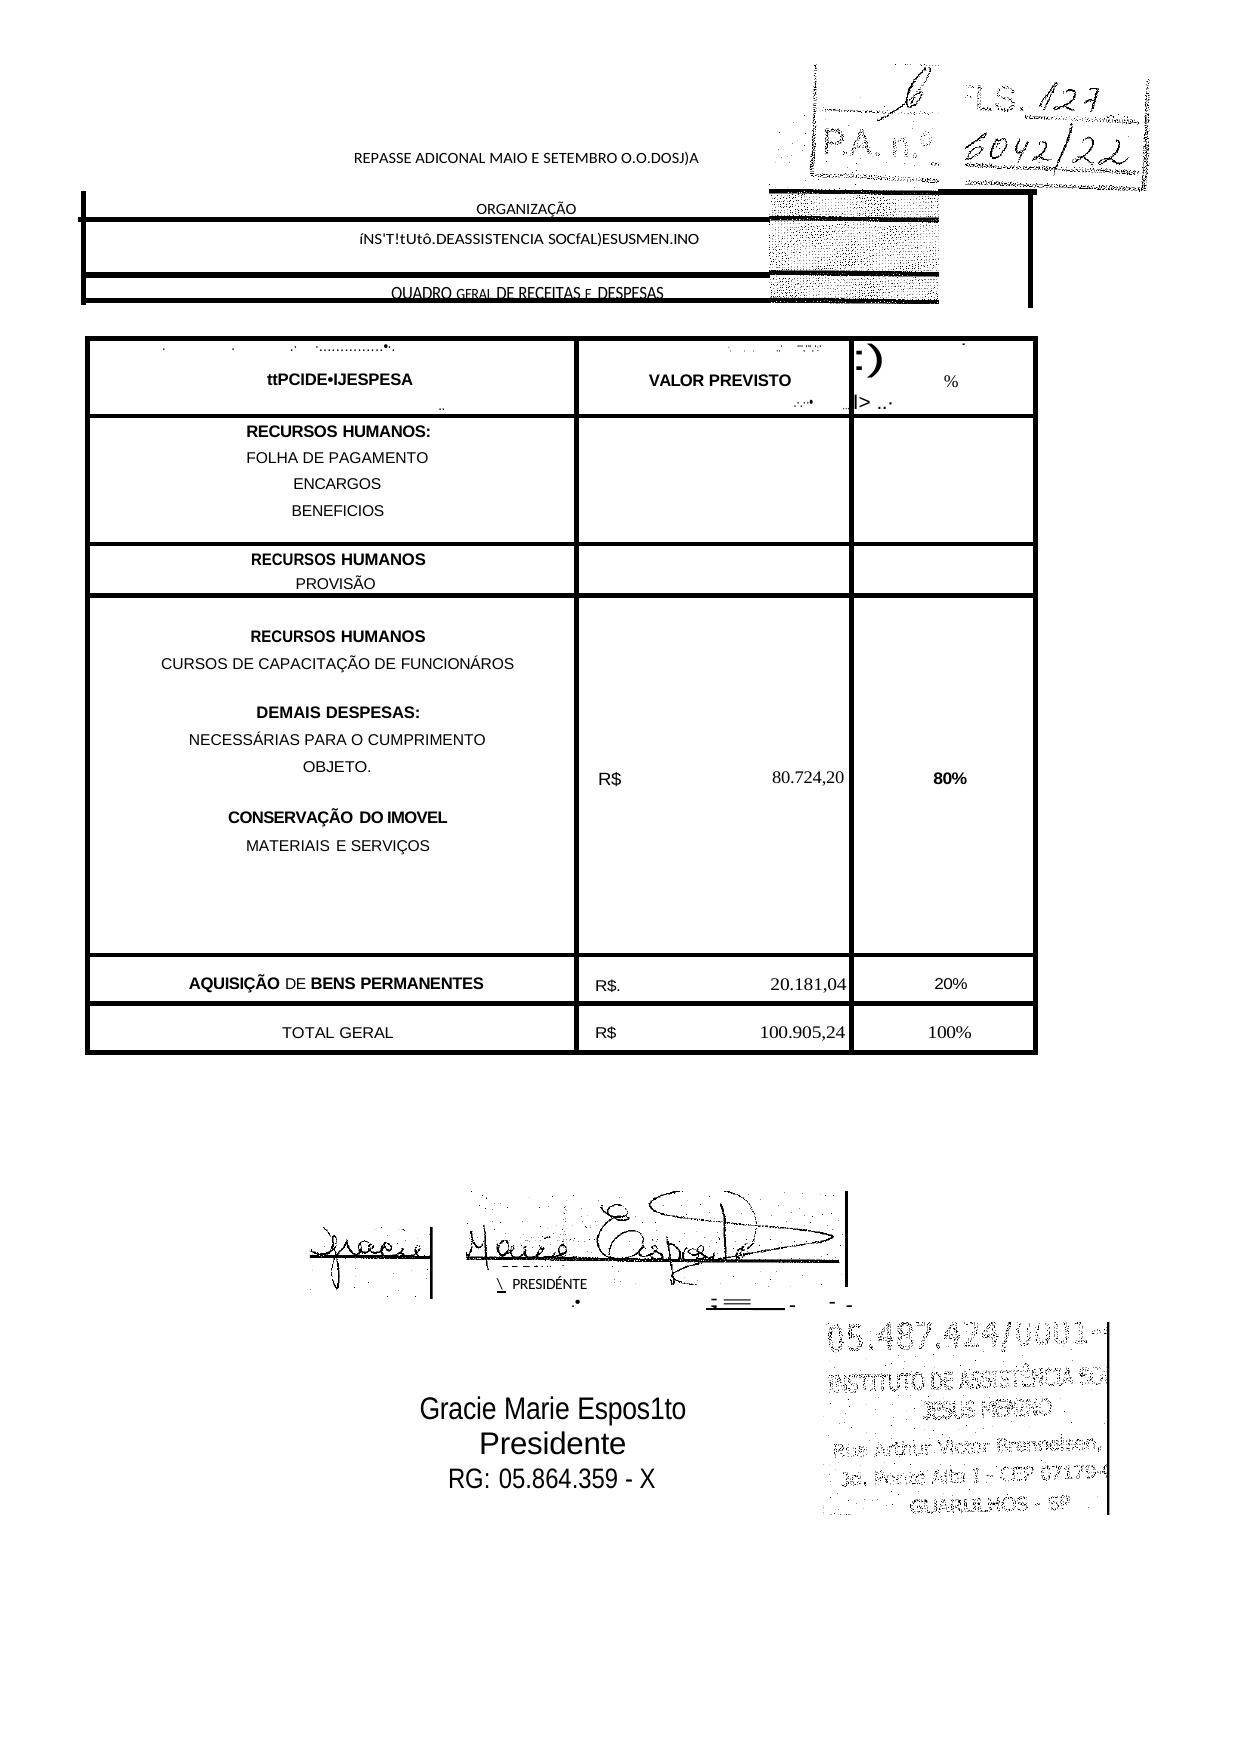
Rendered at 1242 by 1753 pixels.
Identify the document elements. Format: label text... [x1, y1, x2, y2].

table_cell RECURSOS HUMANOS CURSOS DE CAPACITAÇÃO DE FUNCIONÁROS DEMAIS DESPESAS: NECESSÁRIAS PARA O CUMPRIMENTO OBJETO. CONSERVAÇÃO DO IMOVEL MATERIAIS E SERVIÇOS [90, 598, 574, 953]
table_cell 20% [854, 957, 1033, 1001]
table_cell [579, 546, 849, 593]
table_header . . .· · •·. ttPCIDE•IJESPESA .. [90, 341, 574, 413]
table_cell 80% [854, 598, 1033, 953]
table_cell R$. 20.181,04 [579, 957, 849, 1001]
table_cell R$ 100.905,24 [579, 1006, 849, 1050]
subtitle RG: 05.864.359 - X [349, 1462, 755, 1494]
table_cell 100% [854, 1006, 1033, 1050]
table_cell RECURSOS HUMANOS: FOLHA DE PAGAMENTO ENCARGOS BENEFICIOS [90, 418, 574, 542]
table_header . :) % I> ..· [854, 341, 1033, 413]
table_cell TOTAL GERAL [90, 1006, 574, 1050]
table_cell [854, 546, 1033, 593]
table_cell AQUISIÇÃO DE BENS PERMANENTES [90, 957, 574, 1001]
table_header ', , , ,,' '",''',':' VALOR PREVISTO .·.··• ···• [579, 341, 849, 413]
text .• ;=_. ·. [571, 1197, 1196, 1311]
text Gracie Marie Espos1to Presidente [349, 1391, 757, 1461]
table_cell R$ 80.724,20 [579, 598, 849, 953]
table_cell [579, 418, 849, 542]
table_cell [854, 418, 1033, 542]
table_cell RECURSOS HUMANOS PROVISÃO [90, 546, 574, 593]
